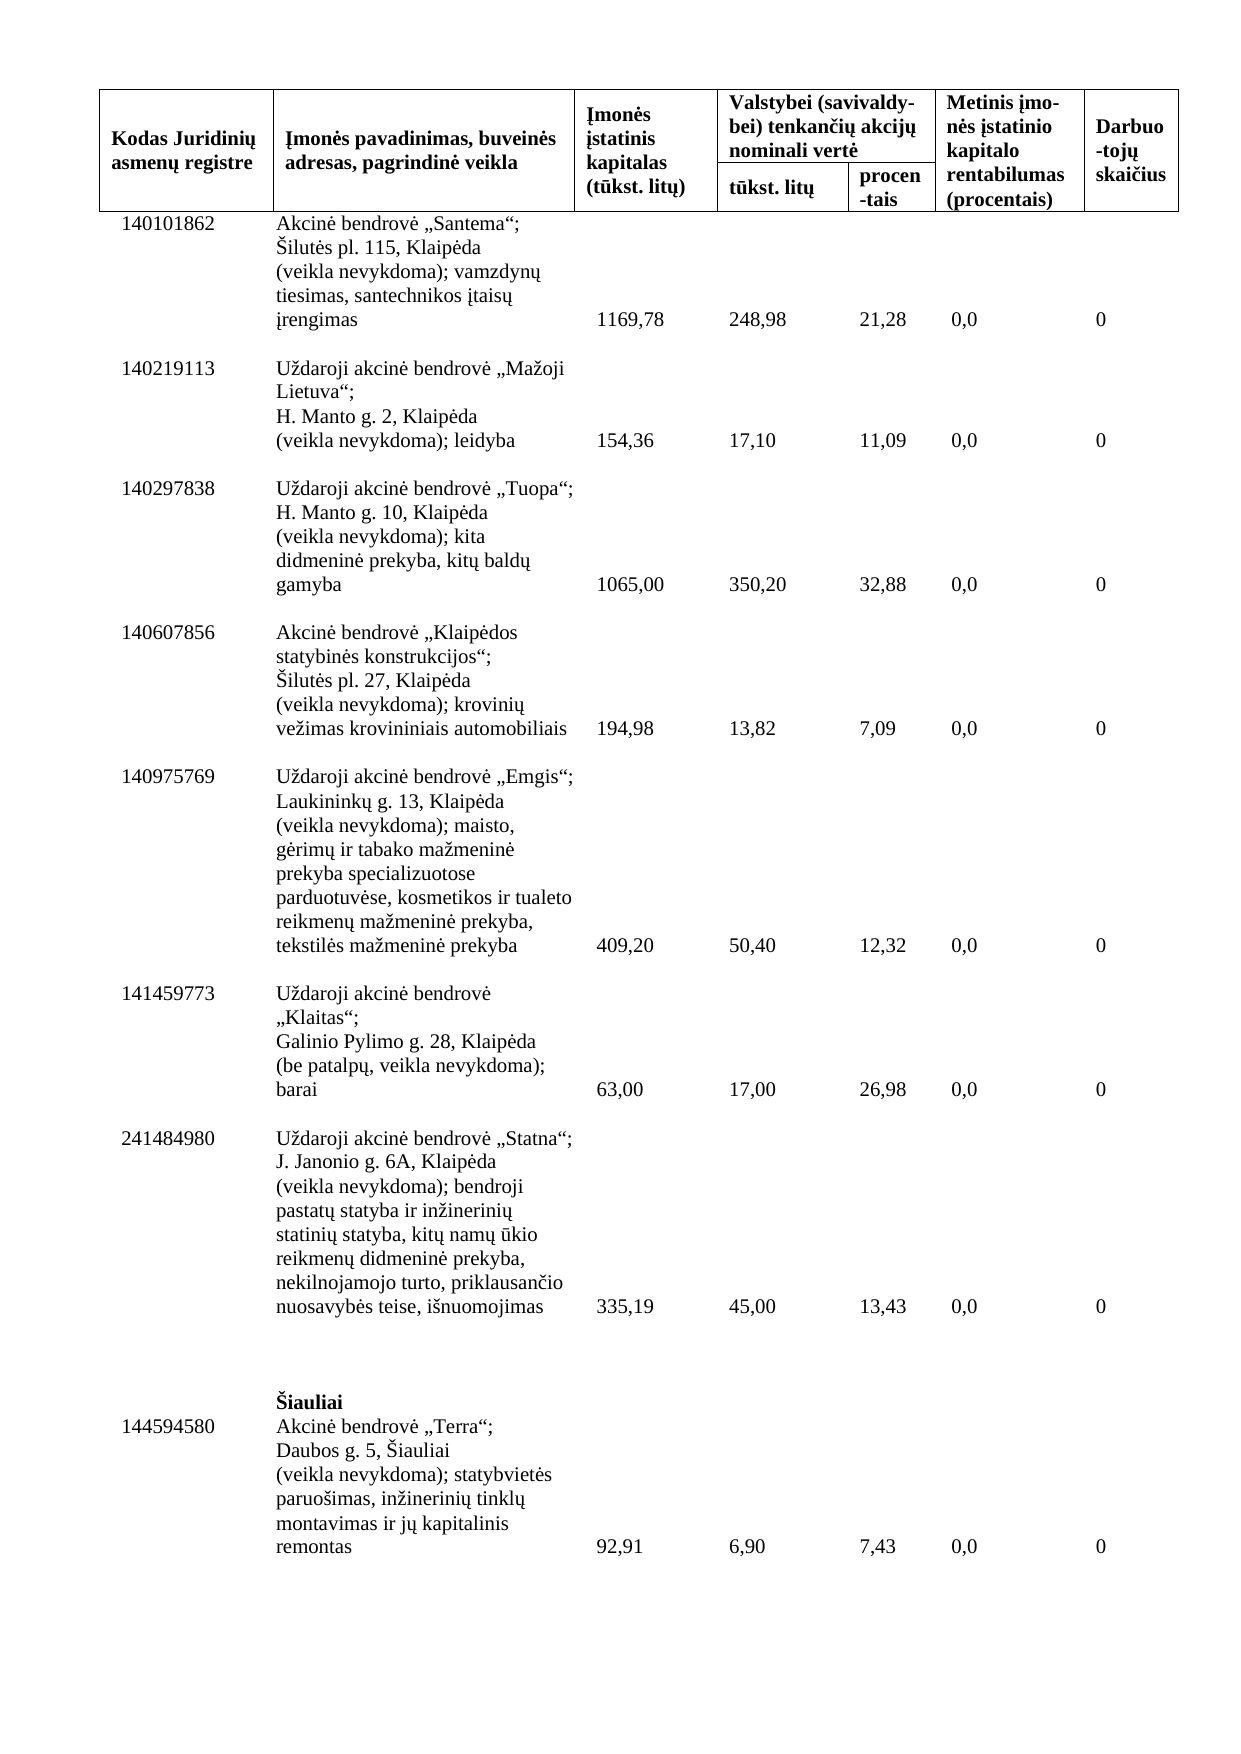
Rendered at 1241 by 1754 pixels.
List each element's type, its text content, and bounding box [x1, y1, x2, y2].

table_cell [100, 620, 104, 740]
table_header Įmonės pavadinimas, buveinės adresas, pagrindinė veikla [274, 90, 574, 211]
table_cell [1183, 1366, 1198, 1390]
table_cell [1179, 162, 1183, 211]
table_cell 141459773 [105, 981, 264, 1101]
table_cell [100, 1342, 104, 1366]
table_cell [105, 596, 1183, 620]
table_cell [1183, 162, 1198, 211]
table_cell 0,0 [940, 765, 1084, 957]
table_cell [1183, 1559, 1198, 1583]
table_cell [105, 1559, 1183, 1583]
table_cell [1183, 1414, 1198, 1558]
table_cell [1183, 596, 1198, 620]
table_cell [100, 355, 104, 452]
table_cell [1183, 765, 1198, 957]
table_cell [100, 452, 104, 476]
table_cell Uždaroji akcinė bendrovė „Emgis“; Laukininkų g. 13, Klaipėda (veikla nevykdoma); maisto, gėrimų ir tabako mažmeninė prekyba specializuotose parduotuvėse, kosmetikos ir tualeto reikmenų mažmeninė prekyba, tekstilės mažmeninė prekyba [265, 765, 585, 957]
table_cell 0,0 [940, 981, 1084, 1101]
table_cell [1183, 355, 1198, 452]
table_cell Uždaroji akcinė bendrovė „Mažoji Lietuva“; H. Manto g. 2, Klaipėda (veikla nevykdoma); leidyba [265, 355, 585, 452]
table_cell 26,98 [848, 981, 940, 1101]
table_cell 0,0 [940, 1125, 1084, 1318]
table_cell 92,91 [585, 1414, 718, 1558]
table_cell 17,00 [718, 981, 848, 1101]
table_cell 140975769 [105, 765, 264, 957]
table_cell 409,20 [585, 765, 718, 957]
table_cell 241484980 [105, 1125, 264, 1318]
table_cell [100, 1125, 104, 1318]
table_cell [1183, 1101, 1198, 1125]
table_cell [1183, 452, 1198, 476]
table_cell [100, 1101, 104, 1125]
table_cell 1065,00 [585, 476, 718, 596]
table_cell [1183, 620, 1198, 740]
table_cell [1183, 211, 1198, 331]
table_cell Uždaroji akcinė bendrovė „Klaitas“; Galinio Pylimo g. 28, Klaipėda (be patalpų, veikla nevykdoma); barai [265, 981, 585, 1101]
table_cell Akcinė bendrovė „Santema“; Šilutės pl. 115, Klaipėda (veikla nevykdoma); vamzdynų tiesimas, santechnikos įtaisų įrengimas [265, 212, 585, 331]
table_cell 335,19 [585, 1125, 718, 1318]
table_cell [105, 331, 1183, 355]
table_header [1179, 89, 1183, 162]
table_cell [1183, 981, 1198, 1101]
table_cell [100, 1414, 104, 1558]
table_cell 13,43 [848, 1125, 940, 1318]
table_cell [100, 596, 104, 620]
table_cell 45,00 [718, 1125, 848, 1318]
table_cell [100, 765, 104, 957]
table_cell 194,98 [585, 620, 718, 740]
table_cell [100, 1318, 104, 1342]
table_cell [1183, 1390, 1198, 1414]
table_cell [100, 212, 104, 331]
table_cell [100, 981, 104, 1101]
table_cell 6,90 [718, 1414, 848, 1558]
table_cell [1183, 740, 1198, 764]
table_cell [100, 331, 104, 355]
table_cell 7,09 [848, 620, 940, 740]
table_header Įmonės įstatinis kapitalas (tūkst. litų) [575, 90, 717, 211]
table_cell 154,36 [585, 355, 718, 452]
table_cell 7,43 [848, 1414, 940, 1558]
table_cell 0 [1084, 1414, 1183, 1558]
table_cell Akcinė bendrovė „Terra“; Daubos g. 5, Šiauliai (veikla nevykdoma); statybvietės paruošimas, inžinerinių tinklų montavimas ir jų kapitalinis remontas [265, 1414, 585, 1558]
table_cell [105, 1366, 1183, 1390]
table_header [1183, 89, 1198, 162]
table_header Darbuo-tojų skaičius [1085, 90, 1178, 211]
table_cell [100, 1390, 104, 1414]
table_cell 50,40 [718, 765, 848, 957]
table_cell 0,0 [940, 476, 1084, 596]
table_cell [105, 1318, 1183, 1342]
table_cell [105, 1390, 264, 1414]
table_cell 11,09 [848, 355, 940, 452]
table_cell 21,28 [848, 212, 940, 331]
table_cell [1183, 331, 1198, 355]
table_cell [105, 1342, 1183, 1366]
table_cell [1183, 1318, 1198, 1342]
table_cell procen-tais [849, 163, 935, 211]
table_cell [105, 740, 1183, 764]
table_cell 0 [1084, 1125, 1183, 1318]
table_cell Uždaroji akcinė bendrovė „Tuopa“; H. Manto g. 10, Klaipėda (veikla nevykdoma); kita didmeninė prekyba, kitų baldų gamyba [265, 476, 585, 596]
table_cell 0 [1084, 211, 1183, 331]
table_cell [100, 957, 104, 981]
table_cell [1183, 1342, 1198, 1366]
table_cell [100, 1559, 104, 1583]
table_cell 1169,78 [585, 212, 718, 331]
table_cell Akcinė bendrovė „Klaipėdos statybinės konstrukcijos“; Šilutės pl. 27, Klaipėda (veikla nevykdoma); krovinių vežimas krovininiais automobiliais [265, 620, 585, 740]
table_cell [100, 476, 104, 596]
table_cell 0,0 [940, 1414, 1084, 1558]
table_cell [105, 1101, 1183, 1125]
table_cell Uždaroji akcinė bendrovė „Statna“; J. Janonio g. 6A, Klaipėda (veikla nevykdoma); bendroji pastatų statyba ir inžinerinių statinių statyba, kitų namų ūkio reikmenų didmeninė prekyba, nekilnojamojo turto, priklausančio nuosavybės teise, išnuomojimas [265, 1125, 585, 1318]
table_cell Šiauliai [265, 1390, 1183, 1414]
table_cell [1183, 1125, 1198, 1318]
table_cell 350,20 [718, 476, 848, 596]
table_cell 0,0 [940, 620, 1084, 740]
table_cell 63,00 [585, 981, 718, 1101]
table_cell 0 [1084, 476, 1183, 596]
table_cell [1183, 476, 1198, 596]
table_cell 140219113 [105, 355, 264, 452]
table_cell 0 [1084, 981, 1183, 1101]
table_header Metinis įmo­nės įstatinio kapitalo rentabilumas (procentais) [936, 90, 1084, 211]
table_cell 13,82 [718, 620, 848, 740]
table_cell 0,0 [940, 212, 1084, 331]
table_cell [100, 740, 104, 764]
table_cell [105, 452, 1183, 476]
table_cell [1183, 957, 1198, 981]
table_cell [100, 1366, 104, 1390]
table_cell 140297838 [105, 476, 264, 596]
table_header Kodas Juridinių asmenų registre [100, 90, 273, 211]
table_cell 0 [1084, 620, 1183, 740]
table_cell 32,88 [848, 476, 940, 596]
table_cell 140607856 [105, 620, 264, 740]
table_cell 12,32 [848, 765, 940, 957]
table_cell 248,98 [718, 212, 848, 331]
table_cell 17,10 [718, 355, 848, 452]
table_cell tūkst. litų [718, 163, 848, 211]
table_cell 0 [1084, 765, 1183, 957]
table_cell 0,0 [940, 355, 1084, 452]
table_cell [105, 957, 1183, 981]
table_cell 144594580 [105, 1414, 264, 1558]
table_cell 140101862 [105, 212, 264, 331]
table_header Valstybei (savivaldy­bei) tenkančių akcijų nominali vertė [718, 90, 935, 162]
table_cell 0 [1084, 355, 1183, 452]
